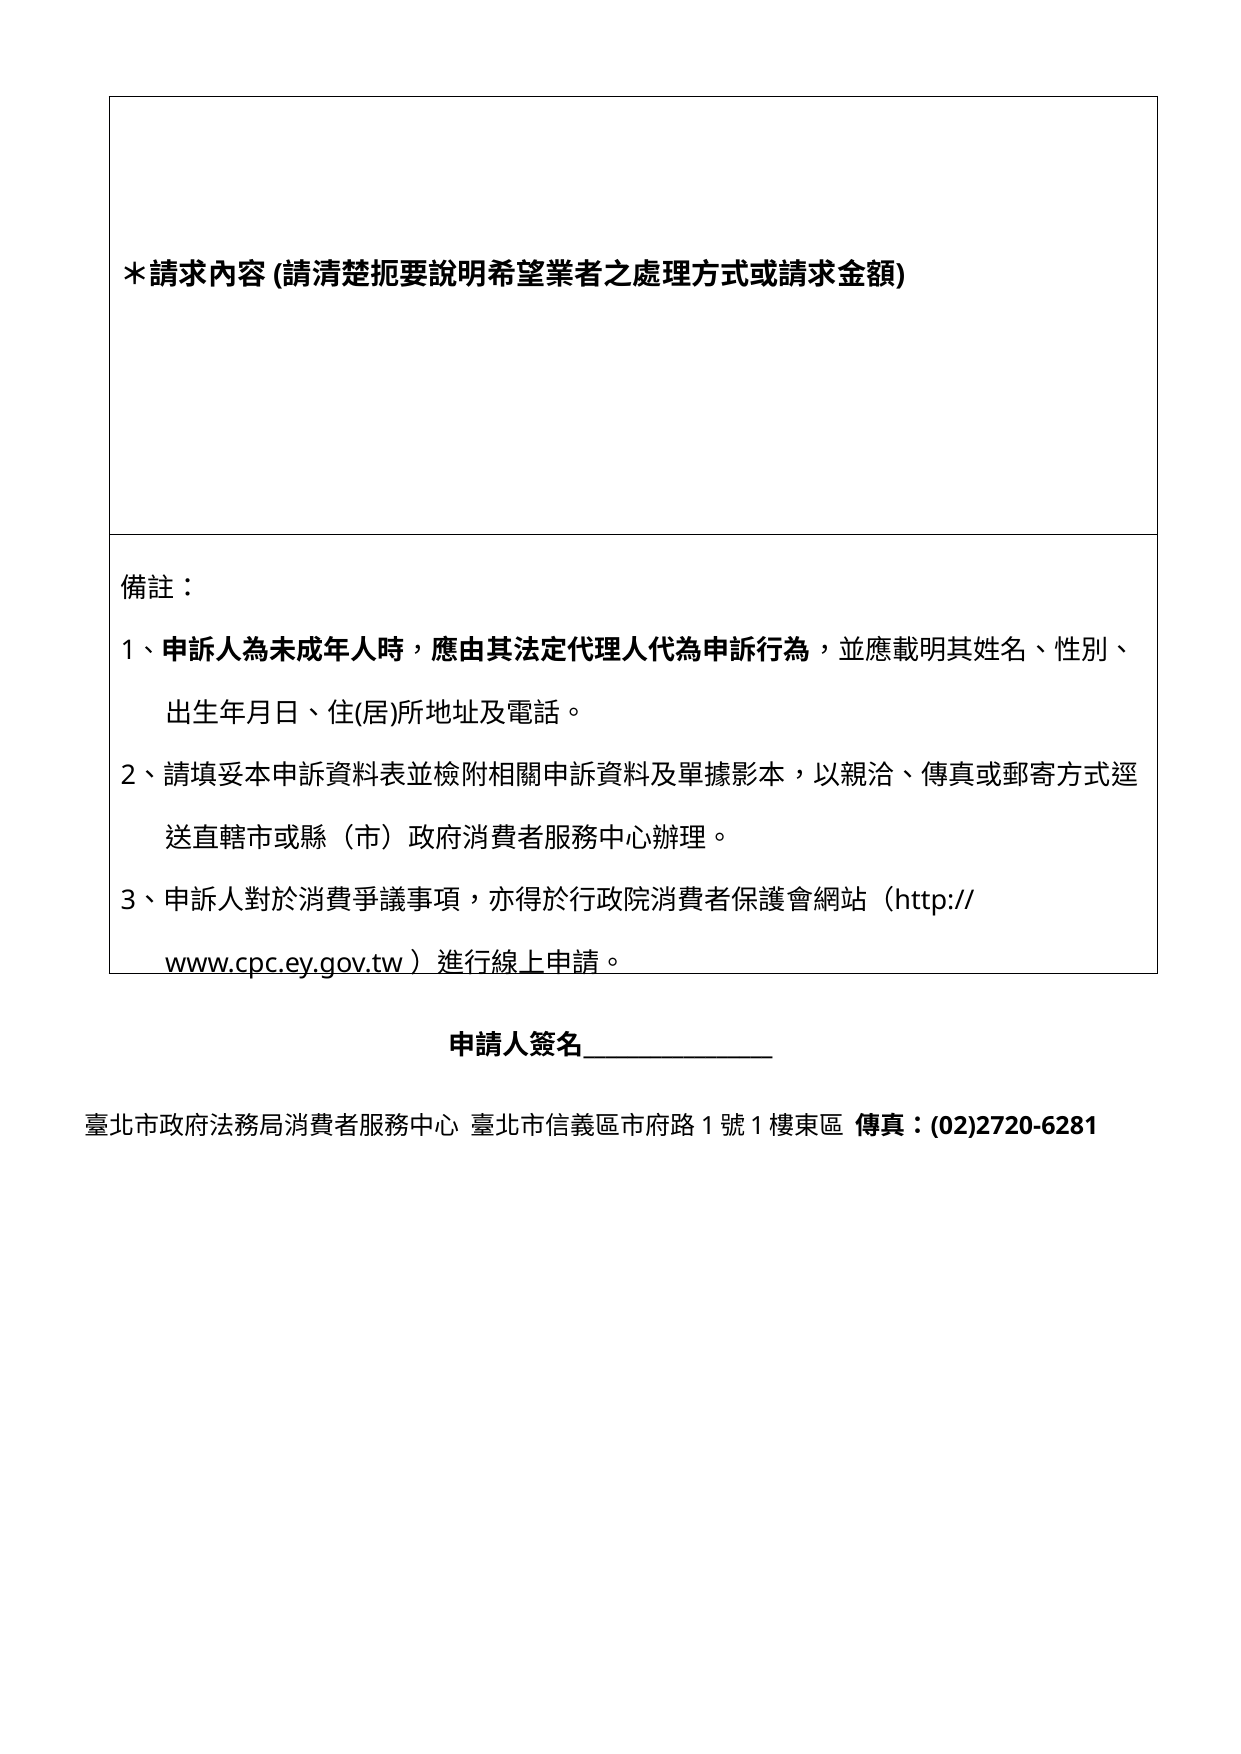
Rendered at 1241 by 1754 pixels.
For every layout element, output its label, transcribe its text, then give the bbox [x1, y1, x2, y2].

table_cell 備註： 申訴人為未成年人時，應由其法定代理人代為申訴行為，並應載明其姓名、性別、出生年月日、住(居)所地址及電話。 請填妥本申訴資料表並檢附相關申訴資料及單據影本，以親洽、傳真或郵寄方式逕送直轄市或縣（市）政府消費者服務中心辦理。 申訴人對於消費爭議事項，亦得於行政院消費者保護會網站（http://www.cpc.ey.gov.tw ）進行線上申請。 [110, 535, 1157, 973]
table_cell ＊請求內容 (請清楚扼要說明希望業者之處理方式或請求金額) [110, 97, 1157, 534]
text 臺北市政府法務局消費者服務中心 臺北市信義區市府路1號1樓東區 傳真：(02)2720-6281 [84, 1074, 1162, 1136]
text 申請人簽名_________________ [84, 993, 1162, 1055]
